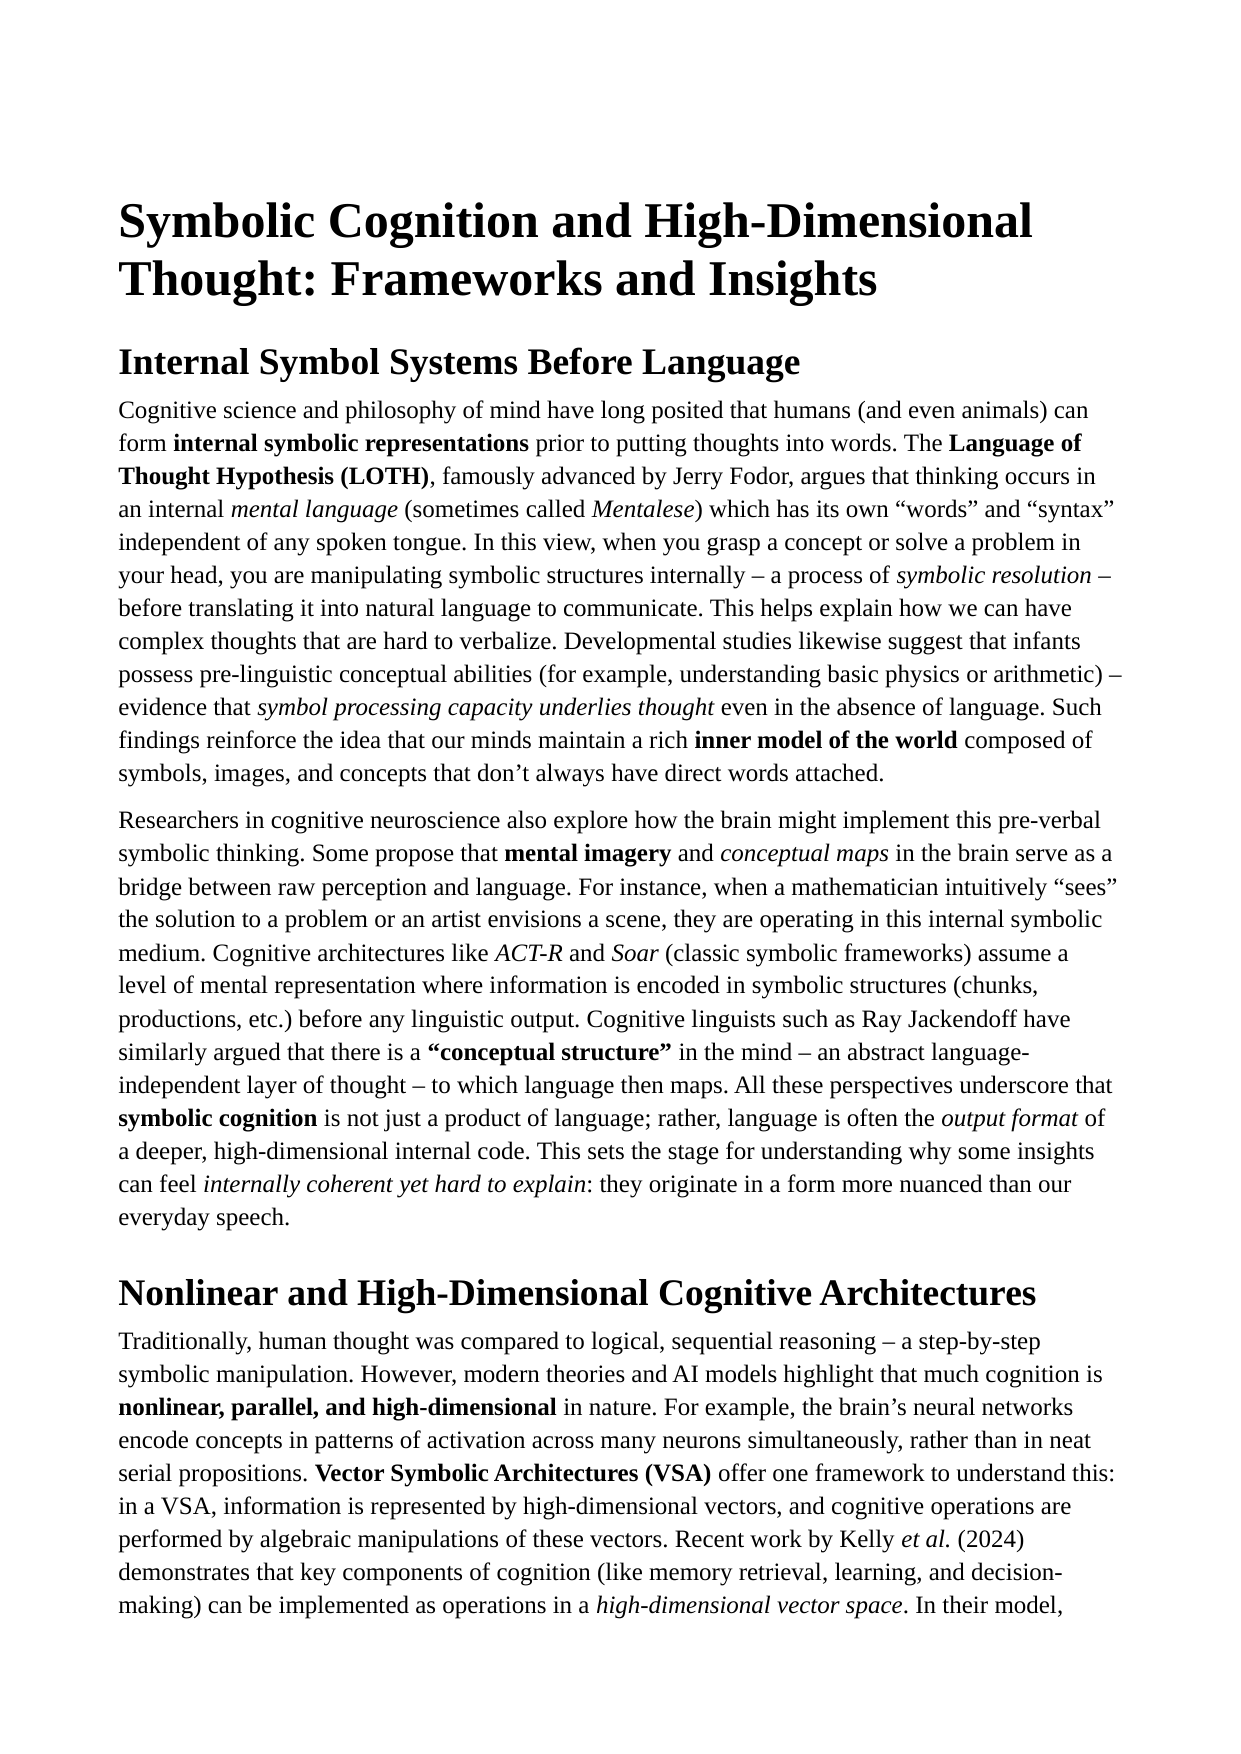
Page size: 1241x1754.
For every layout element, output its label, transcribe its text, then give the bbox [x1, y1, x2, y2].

subtitle Internal Symbol Systems Before Language [118, 339, 1122, 382]
text Cognitive science and philosophy of mind have long posited that humans (and even animals) can form internal symbolic representations prior to putting thoughts into words. The Language of Thought Hypothesis (LOTH), famously advanced by Jerry Fodor, argues that thinking occurs in an internal mental language (sometimes called Mentalese) which has its own “words” and “syntax” independent of any spoken tongue. In this view, when you grasp a concept or solve a problem in your head, you are manipulating symbolic structures internally – a process of symbolic resolution – before translating it into natural language to communicate. This helps explain how we can have complex thoughts that are hard to verbalize. Developmental studies likewise suggest that infants possess pre-linguistic conceptual abilities (for example, understanding basic physics or arithmetic) – evidence that symbol processing capacity underlies thought even in the absence of language. Such findings reinforce the idea that our minds maintain a rich inner model of the world composed of symbols, images, and concepts that don’t always have direct words attached. [118, 395, 1122, 787]
text Traditionally, human thought was compared to logical, sequential reasoning – a step-by-step symbolic manipulation. However, modern theories and AI models highlight that much cognition is nonlinear, parallel, and high-dimensional in nature. For example, the brain’s neural networks encode concepts in patterns of activation across many neurons simultaneously, rather than in neat serial propositions. Vector Symbolic Architectures (VSA) offer one framework to understand this: in a VSA, information is represented by high-dimensional vectors, and cognitive operations are performed by algebraic manipulations of these vectors. Recent work by Kelly et al. (2024) demonstrates that key components of cognition (like memory retrieval, learning, and decision-making) can be implemented as operations in a high-dimensional vector space. In their model, [118, 1326, 1122, 1619]
subtitle Nonlinear and High-Dimensional Cognitive Architectures [118, 1270, 1122, 1313]
subtitle Symbolic Cognition and High-Dimensional Thought: Frameworks and Insights [118, 191, 1122, 306]
text Researchers in cognitive neuroscience also explore how the brain might implement this pre-verbal symbolic thinking. Some propose that mental imagery and conceptual maps in the brain serve as a bridge between raw perception and language. For instance, when a mathematician intuitively “sees” the solution to a problem or an artist envisions a scene, they are operating in this internal symbolic medium. Cognitive architectures like ACT-R and Soar (classic symbolic frameworks) assume a level of mental representation where information is encoded in symbolic structures (chunks, productions, etc.) before any linguistic output. Cognitive linguists such as Ray Jackendoff have similarly argued that there is a “conceptual structure” in the mind – an abstract language-independent layer of thought – to which language then maps. All these perspectives underscore that symbolic cognition is not just a product of language; rather, language is often the output format of a deeper, high-dimensional internal code. This sets the stage for understanding why some insights can feel internally coherent yet hard to explain: they originate in a form more nuanced than our everyday speech. [118, 806, 1122, 1231]
